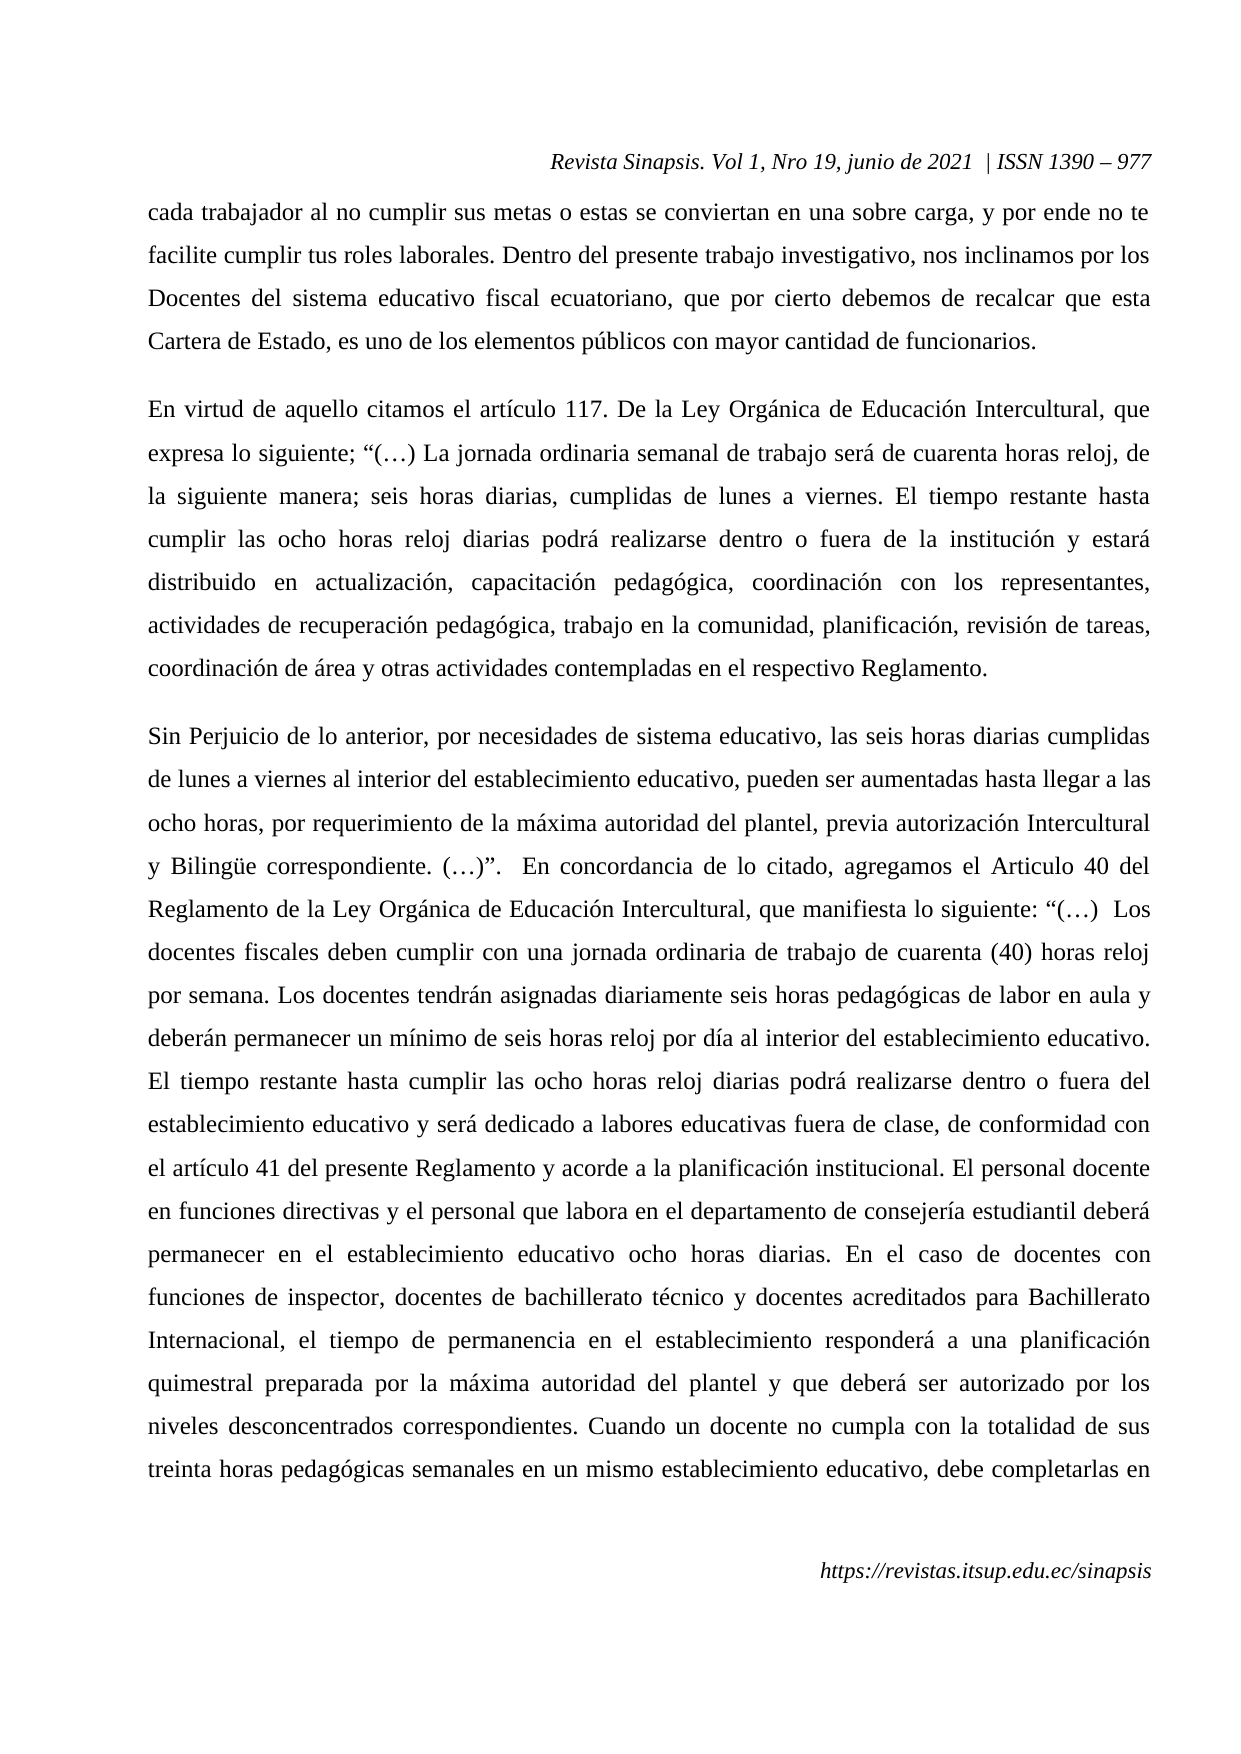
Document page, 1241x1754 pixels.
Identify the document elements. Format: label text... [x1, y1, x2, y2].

text Sin Perjuicio de lo anterior, por necesidades de sistema educativo, las seis horas diarias cumplidas de lunes a viernes al interior del establecimiento educativo, pueden ser aumentadas hasta llegar a las ocho horas, por requerimiento de la máxima autoridad del plantel, previa autorización Intercultural y Bilingüe correspondiente. (…)”. En concordancia de lo citado, agregamos el Articulo 40 del Reglamento de la Ley Orgánica de Educación Intercultural, que manifiesta lo siguiente: “(…) Los docentes fiscales deben cumplir con una jornada ordinaria de trabajo de cuarenta (40) horas reloj por semana. Los docentes tendrán asignadas diariamente seis horas pedagógicas de labor en aula y deberán permanecer un mínimo de seis horas reloj por día al interior del establecimiento educativo. El tiempo restante hasta cumplir las ocho horas reloj diarias podrá realizarse dentro o fuera del establecimiento educativo y será dedicado a labores educativas fuera de clase, de conformidad con el artículo 41 del presente Reglamento y acorde a la planificación institucional. El personal docente en funciones directivas y el personal que labora en el departamento de consejería estudiantil deberá permanecer en el establecimiento educativo ocho horas diarias. En el caso de docentes con funciones de inspector, docentes de bachillerato técnico y docentes acreditados para Bachillerato Internacional, el tiempo de permanencia en el establecimiento responderá a una planificación quimestral preparada por la máxima autoridad del plantel y que deberá ser autorizado por los niveles desconcentrados correspondientes. Cuando un docente no cumpla con la totalidad de sus treinta horas pedagógicas semanales en un mismo establecimiento educativo, debe completarlas en [148, 721, 1152, 1483]
text cada trabajador al no cumplir sus metas o estas se conviertan en una sobre carga, y por ende no te facilite cumplir tus roles laborales. Dentro del presente trabajo investigativo, nos inclinamos por los Docentes del sistema educativo fiscal ecuatoriano, que por cierto debemos de recalcar que esta Cartera de Estado, es uno de los elementos públicos con mayor cantidad de funcionarios. [148, 197, 1152, 355]
text En virtud de aquello citamos el artículo 117. De la Ley Orgánica de Educación Intercultural, que expresa lo siguiente; “(…) La jornada ordinaria semanal de trabajo será de cuarenta horas reloj, de la siguiente manera; seis horas diarias, cumplidas de lunes a viernes. El tiempo restante hasta cumplir las ocho horas reloj diarias podrá realizarse dentro o fuera de la institución y estará distribuido en actualización, capacitación pedagógica, coordinación con los representantes, actividades de recuperación pedagógica, trabajo en la comunidad, planificación, revisión de tareas, coordinación de área y otras actividades contempladas en el respectivo Reglamento. [148, 394, 1152, 682]
